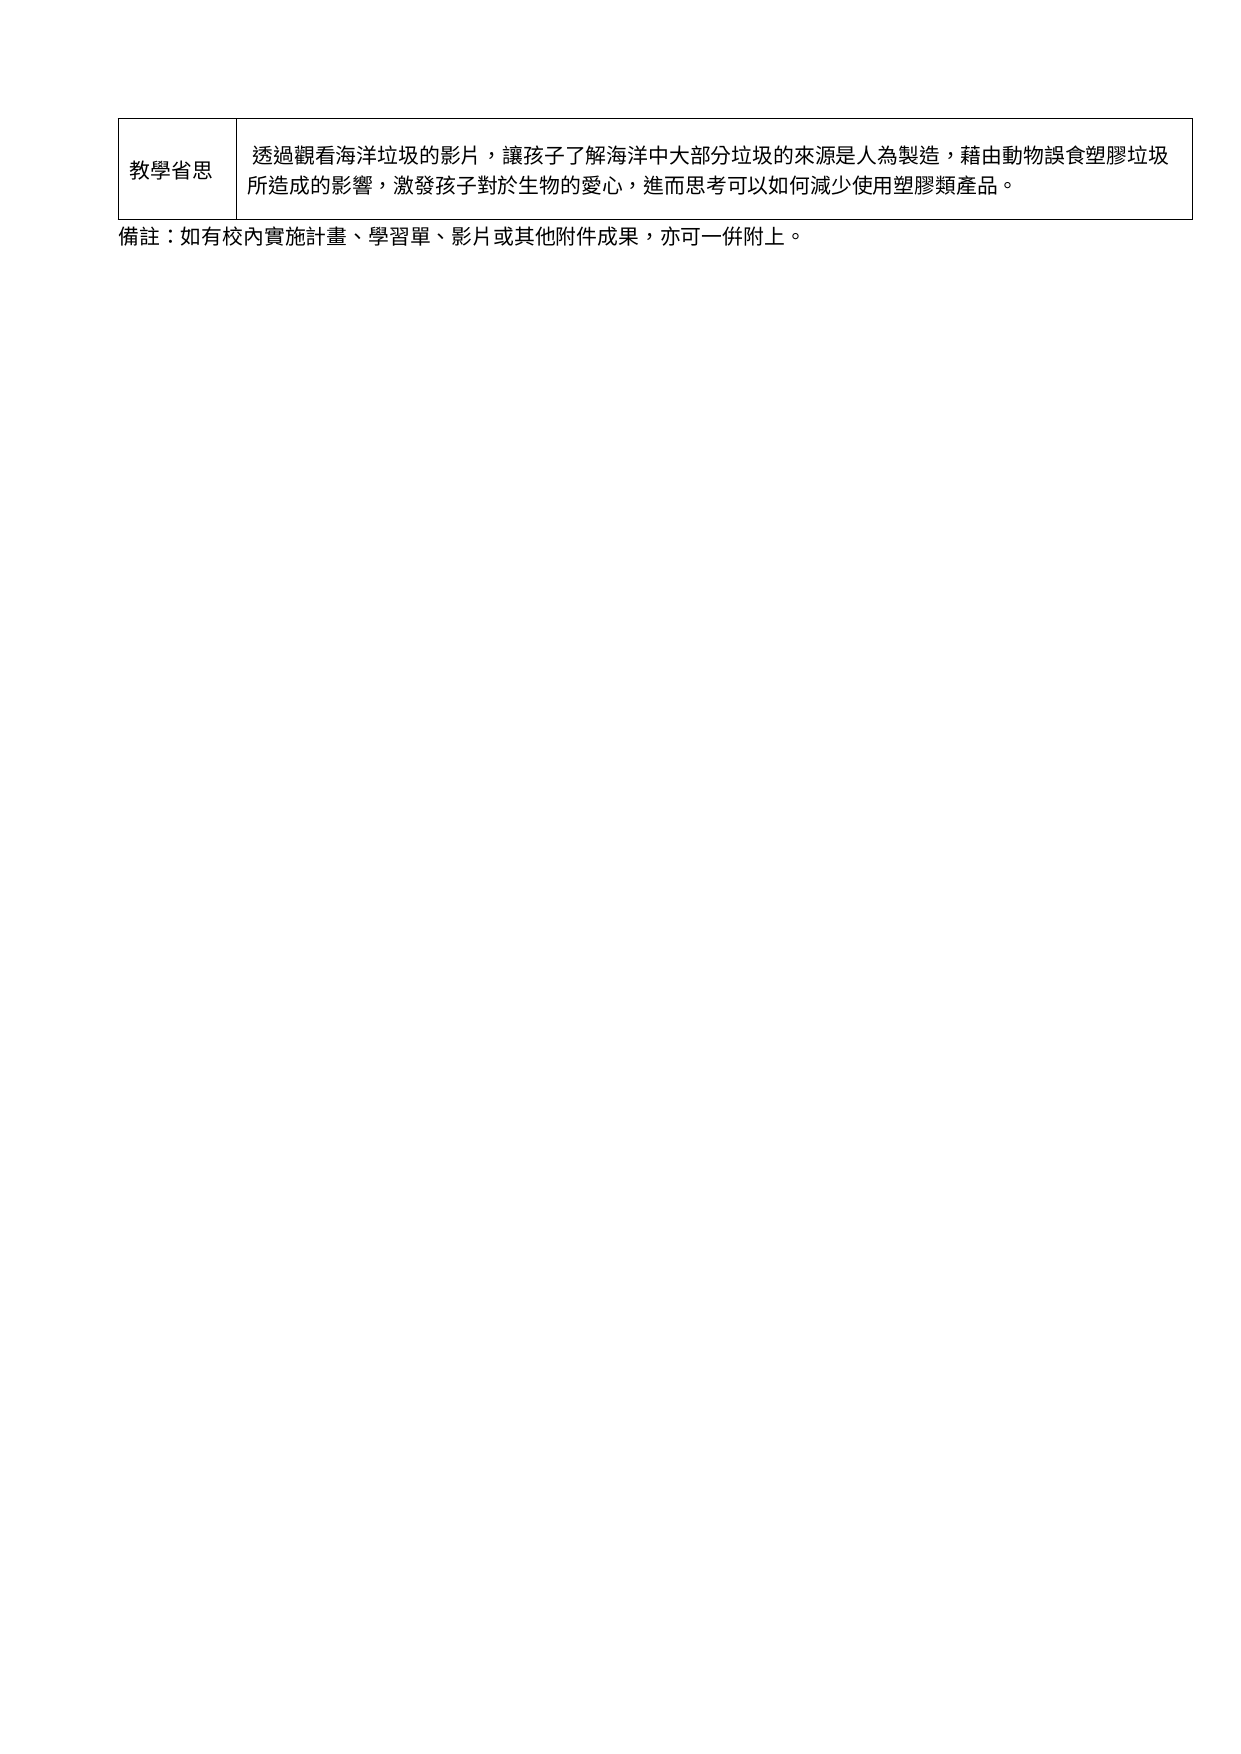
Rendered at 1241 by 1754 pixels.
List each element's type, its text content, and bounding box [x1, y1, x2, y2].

table_cell 教學省思 [119, 119, 236, 219]
text 備註：如有校內實施計畫、學習單、影片或其他附件成果，亦可一倂附上。 [118, 220, 1122, 251]
table_cell 透過觀看海洋垃圾的影片，讓孩子了解海洋中大部分垃圾的來源是人為製造，藉由動物誤食塑膠垃圾所造成的影響，激發孩子對於生物的愛心，進而思考可以如何減少使用塑膠類產品。 [237, 119, 1192, 219]
